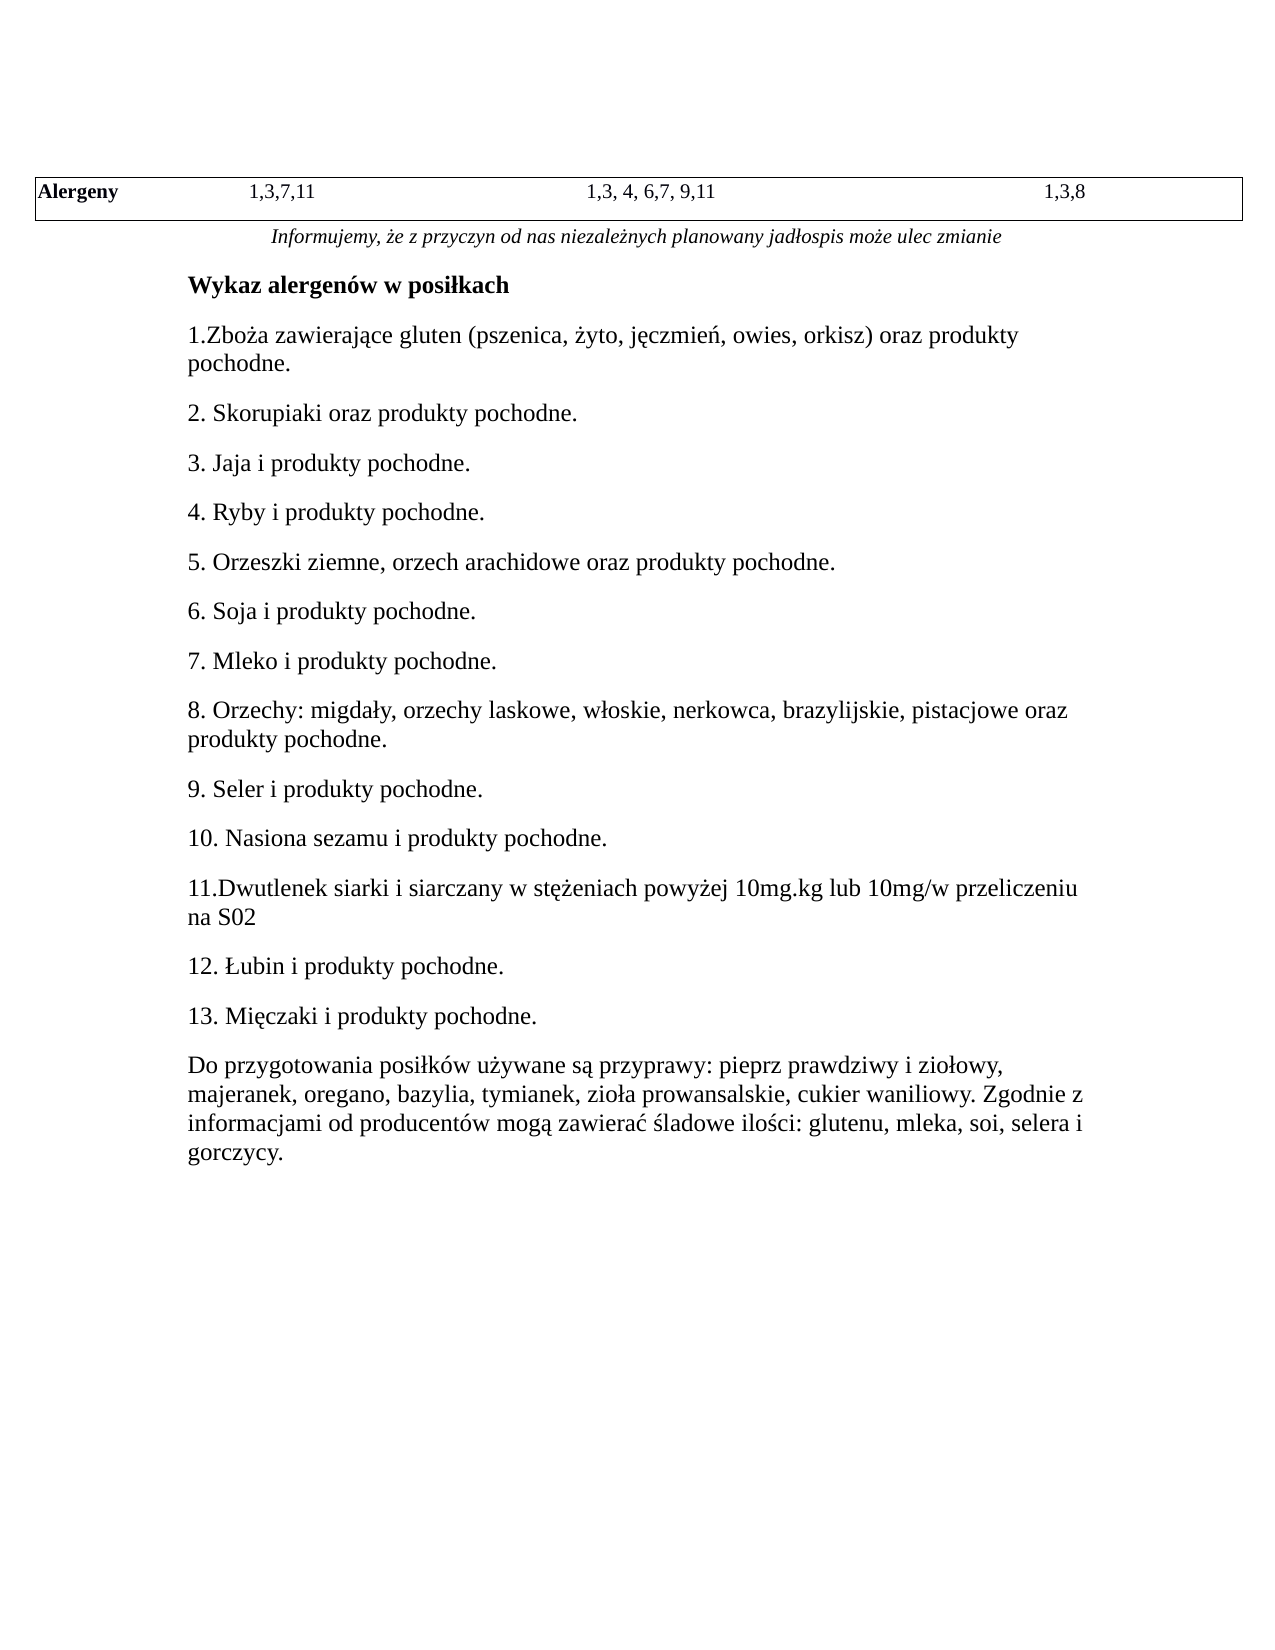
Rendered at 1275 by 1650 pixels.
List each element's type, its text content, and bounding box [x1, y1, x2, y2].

text 2. Skorupiaki oraz produkty pochodne. [187, 398, 1087, 427]
text 10. Nasiona sezamu i produkty pochodne. [187, 824, 1087, 853]
text 1.Zboża zawierające gluten (pszenica, żyto, jęczmień, owies, orkisz) oraz produkty pochodne. [187, 320, 1087, 378]
text 4. Ryby i produkty pochodne. [187, 498, 1087, 526]
text 8. Orzechy: migdały, orzechy laskowe, włoskie, nerkowca, brazylijskie, pistacjowe oraz produkty pochodne. [187, 696, 1087, 753]
text 7. Mleko i produkty pochodne. [187, 646, 1087, 675]
text 12. Łubin i produkty pochodne. [187, 952, 1087, 981]
text 9. Seler i produkty pochodne. [187, 774, 1087, 803]
text Wykaz alergenów w posiłkach [187, 271, 1087, 299]
text Do przygotowania posiłków używane są przyprawy: pieprz prawdziwy i ziołowy, majeranek, oregano, bazylia, tymianek, zioła prowansalskie, cukier waniliowy. Zgodnie z informacjami od producentów mogą zawierać śladowe ilości: glutenu, mleka, soi, selera i gorczycy. [187, 1051, 1087, 1166]
text 6. Soja i produkty pochodne. [187, 597, 1087, 626]
text Informujemy, że z przyczyn od nas niezależnych planowany jadłospis może ulec zmianie [187, 221, 1087, 250]
text 11.Dwutlenek siarki i siarczany w stężeniach powyżej 10mg.kg lub 10mg/w przeliczeniu na S02 [187, 873, 1087, 931]
text 5. Orzeszki ziemne, orzech arachidowe oraz produkty pochodne. [187, 547, 1087, 576]
text 3. Jaja i produkty pochodne. [187, 448, 1087, 477]
table_cell Alergeny 1,3,7,11 1,3, 4, 6,7, 9,11 1,3,8 [36, 178, 1242, 220]
text 13. Mięczaki i produkty pochodne. [187, 1001, 1087, 1030]
